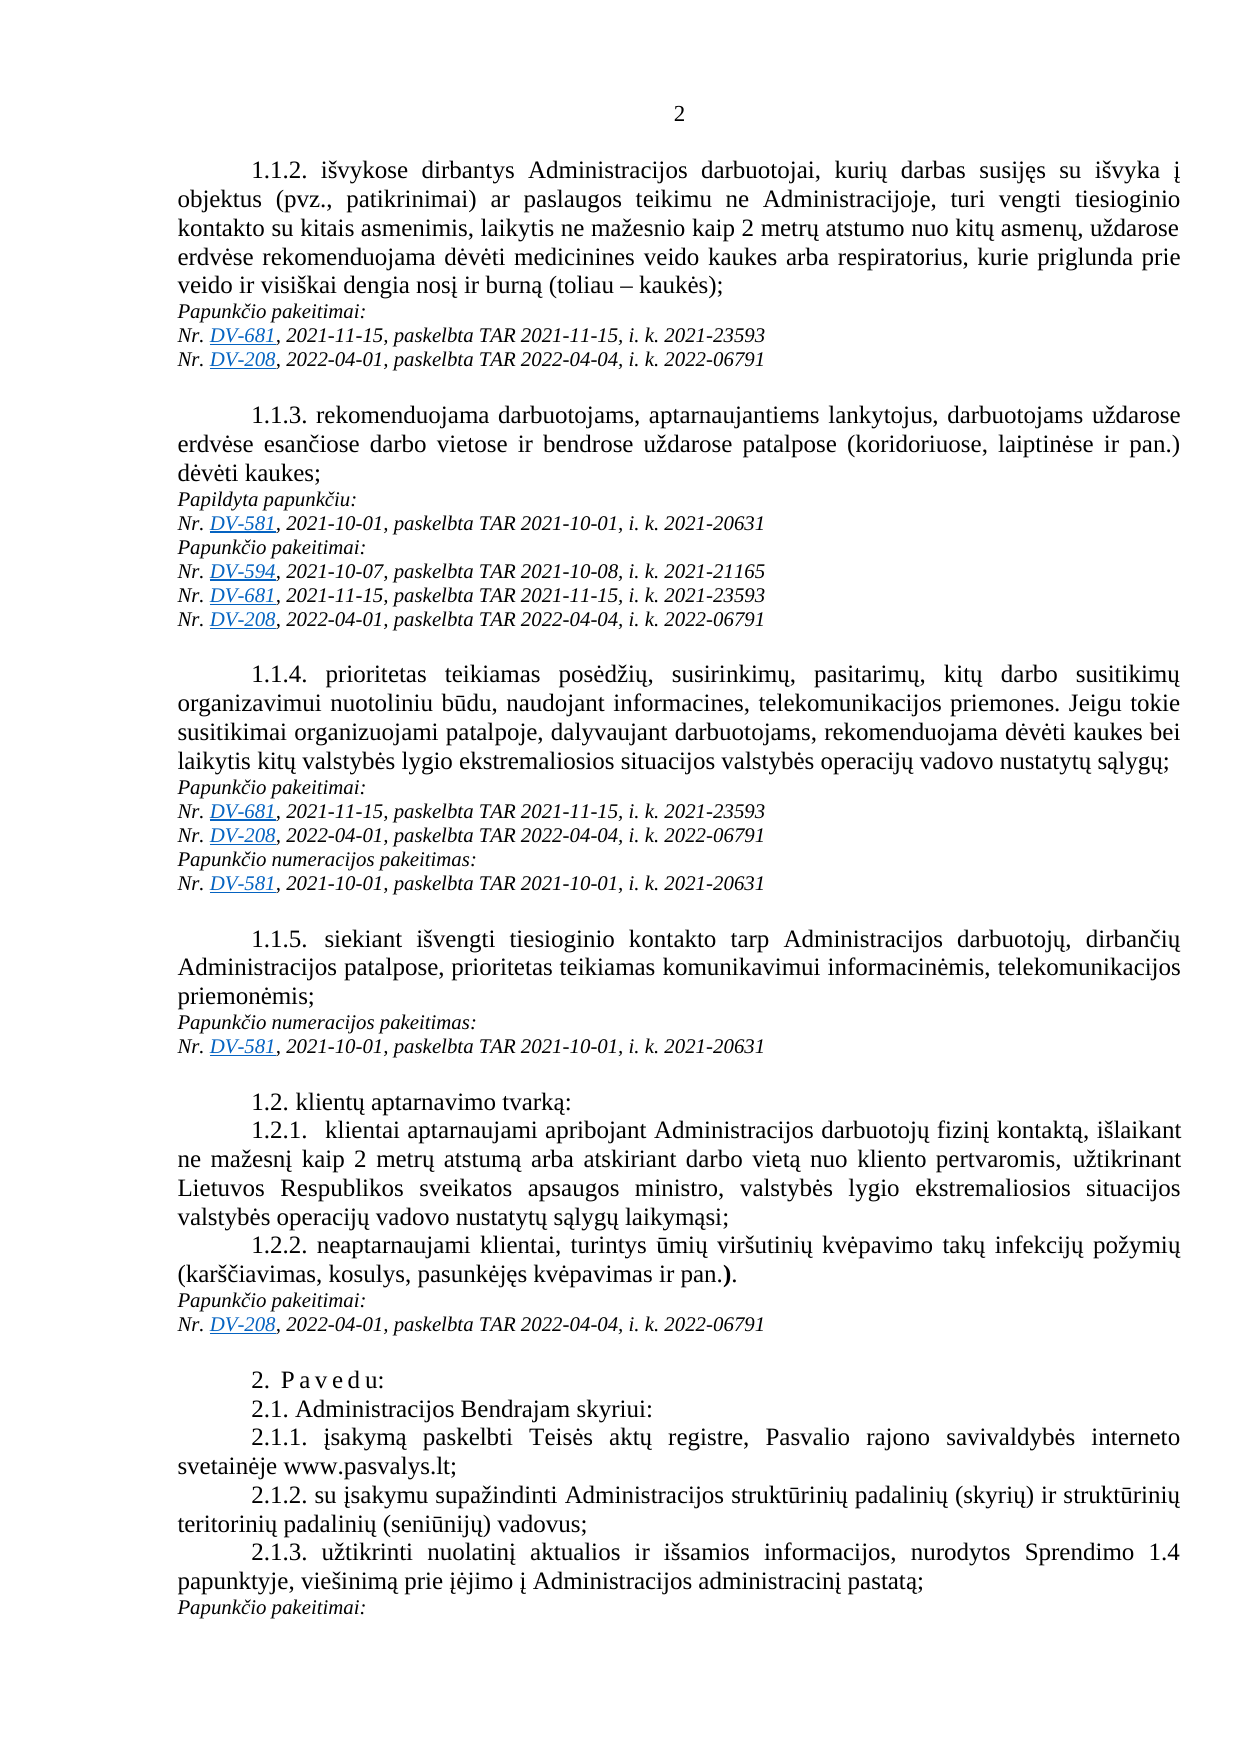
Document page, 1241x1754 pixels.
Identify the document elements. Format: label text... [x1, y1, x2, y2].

text 2.1.2. su įsakymu supažindinti Administracijos struktūrinių padalinių (skyrių) ir struktūrinių teritorinių padalinių (seniūnijų) vadovus; [177, 1480, 1181, 1537]
text 1.1.2. išvykose dirbantys Administracijos darbuotojai, kurių darbas susijęs su išvyka į objektus (pvz., patikrinimai) ar paslaugos teikimu ne Administracijoje, turi vengti tiesioginio kontakto su kitais asmenimis, laikytis ne mažesnio kaip 2 metrų atstumo nuo kitų asmenų, uždarose erdvėse rekomenduojama dėvėti medicinines veido kaukes arba respiratorius, kurie priglunda prie veido ir visiškai dengia nosį ir burną (toliau – kaukės); [177, 156, 1181, 299]
text 2. Pavedu: [177, 1365, 1181, 1394]
text Papunkčio numeracijos pakeitimas: [177, 1010, 1181, 1034]
text Nr. DV-681, 2021-11-15, paskelbta TAR 2021-11-15, i. k. 2021-23593 [177, 583, 1181, 607]
text Nr. DV-581, 2021-10-01, paskelbta TAR 2021-10-01, i. k. 2021-20631 [177, 1034, 1181, 1058]
text Nr. DV-681, 2021-11-15, paskelbta TAR 2021-11-15, i. k. 2021-23593 [177, 323, 1181, 347]
text 1.1.5. siekiant išvengti tiesioginio kontakto tarp Administracijos darbuotojų, dirbančių Administracijos patalpose, prioritetas teikiamas komunikavimui informacinėmis, telekomunikacijos priemonėmis; [177, 924, 1181, 1010]
text Nr. DV-208, 2022-04-01, paskelbta TAR 2022-04-04, i. k. 2022-06791 [177, 347, 1181, 371]
text 2.1.3. užtikrinti nuolatinį aktualios ir išsamios informacijos, nurodytos Sprendimo 1.4 papunktyje, viešinimą prie įėjimo į Administracijos administracinį pastatą; [177, 1537, 1181, 1595]
text 1.1.4. prioritetas teikiamas posėdžių, susirinkimų, pasitarimų, kitų darbo susitikimų organizavimui nuotoliniu būdu, naudojant informacines, telekomunikacijos priemones. Jeigu tokie susitikimai organizuojami patalpoje, dalyvaujant darbuotojams, rekomenduojama dėvėti kaukes bei laikytis kitų valstybės lygio ekstremaliosios situacijos valstybės operacijų vadovo nustatytų sąlygų; [177, 659, 1181, 774]
text Nr. DV-594, 2021-10-07, paskelbta TAR 2021-10-08, i. k. 2021-21165 [177, 559, 1181, 583]
text Papunkčio pakeitimai: [177, 299, 1181, 323]
text Papunkčio numeracijos pakeitimas: [177, 847, 1181, 871]
text Papildyta papunkčiu: [177, 486, 1181, 511]
text 1.2.1. klientai aptarnaujami apribojant Administracijos darbuotojų fizinį kontaktą, išlaikant ne mažesnį kaip 2 metrų atstumą arba atskiriant darbo vietą nuo kliento pertvaromis, užtikrinant Lietuvos Respublikos sveikatos apsaugos ministro, valstybės lygio ekstremaliosios situacijos valstybės operacijų vadovo nustatytų sąlygų laikymąsi; [177, 1116, 1181, 1231]
text Papunkčio pakeitimai: [177, 1288, 1181, 1312]
text 1.2. klientų aptarnavimo tvarką: [177, 1087, 1181, 1116]
text 2.1. Administracijos Bendrajam skyriui: [177, 1394, 1181, 1422]
text Papunkčio pakeitimai: [177, 534, 1181, 559]
text Nr. DV-208, 2022-04-01, paskelbta TAR 2022-04-04, i. k. 2022-06791 [177, 823, 1181, 847]
text Nr. DV-208, 2022-04-01, paskelbta TAR 2022-04-04, i. k. 2022-06791 [177, 607, 1181, 631]
text 2.1.1. įsakymą paskelbti Teisės aktų registre, Pasvalio rajono savivaldybės interneto svetainėje www.pasvalys.lt; [177, 1422, 1181, 1480]
text 1.2.2. neaptarnaujami klientai, turintys ūmių viršutinių kvėpavimo takų infekcijų požymių (karščiavimas, kosulys, pasunkėjęs kvėpavimas ir pan.). [177, 1231, 1181, 1288]
text Papunkčio pakeitimai: [177, 774, 1181, 799]
text 1.1.3. rekomenduojama darbuotojams, aptarnaujantiems lankytojus, darbuotojams uždarose erdvėse esančiose darbo vietose ir bendrose uždarose patalpose (koridoriuose, laiptinėse ir pan.) dėvėti kaukes; [177, 400, 1181, 486]
text Nr. DV-681, 2021-11-15, paskelbta TAR 2021-11-15, i. k. 2021-23593 [177, 799, 1181, 823]
text Nr. DV-208, 2022-04-01, paskelbta TAR 2022-04-04, i. k. 2022-06791 [177, 1312, 1181, 1336]
text Nr. DV-581, 2021-10-01, paskelbta TAR 2021-10-01, i. k. 2021-20631 [177, 511, 1181, 534]
text Nr. DV-581, 2021-10-01, paskelbta TAR 2021-10-01, i. k. 2021-20631 [177, 871, 1181, 895]
text Papunkčio pakeitimai: [177, 1595, 1181, 1619]
